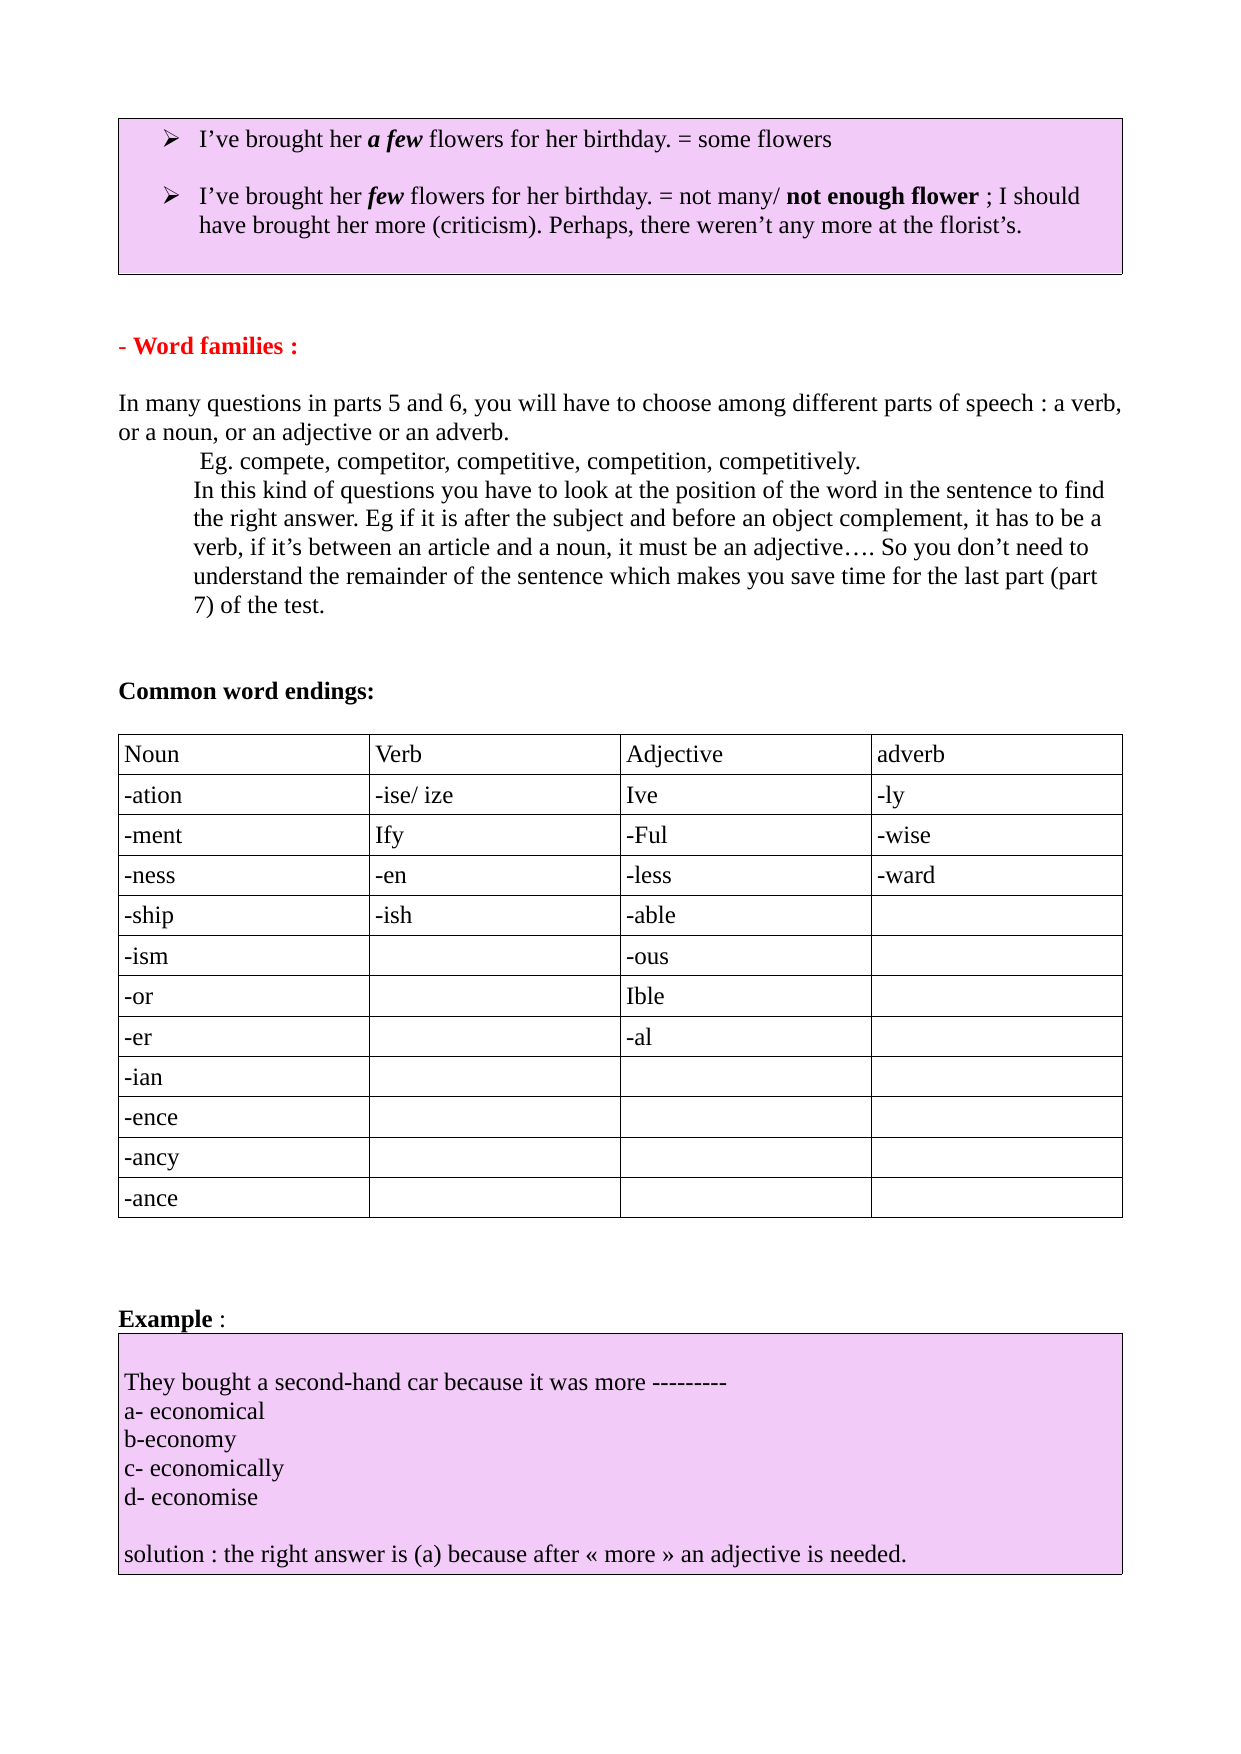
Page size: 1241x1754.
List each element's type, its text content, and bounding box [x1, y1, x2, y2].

table_cell -ward [872, 856, 1122, 895]
list In this kind of questions you have to look at the position of the word in the sentence to find the right answer. Eg if it is after the subject and before an object complement, it has to be a verb, if it’s between an article and a noun, it must be an adjective…. So you don’t need to understand the remainder of the sentence which makes you save time for the last part (part 7) of the test. [156, 475, 1122, 618]
text Example : [118, 1304, 1122, 1332]
table_cell [370, 1057, 620, 1096]
table_cell [872, 1178, 1122, 1217]
table_cell [872, 936, 1122, 975]
table_cell Ive [621, 775, 871, 814]
table_cell [621, 1057, 871, 1096]
table_header adverb [872, 735, 1122, 774]
text Common word endings: [118, 676, 1122, 705]
table_header She paid little attention to the matter = almost not (not enough) ; she sould have paid more attention She paid a little attention to the matter. = somme attention (without any criticism or feeling that the time is not enough like the previous sentence) There’s little food in the fridge. = almost no food ; so you have to do the shopping. I’ve brought her a few flowers for her birthday. = some flowers I’ve brought her few flowers for her birthday. = not many/ not enough flower ; I should have brought her more (criticism). Perhaps, there weren’t any more at the florist’s. [119, 119, 1122, 273]
table_cell -ence [119, 1097, 369, 1137]
table_cell [370, 936, 620, 975]
table_cell [370, 1178, 620, 1217]
table_header Verb [370, 735, 620, 774]
table_cell [370, 1138, 620, 1177]
table_cell -ance [119, 1178, 369, 1217]
table_cell -ancy [119, 1138, 369, 1177]
table_cell [370, 1097, 620, 1137]
text In many questions in parts 5 and 6, you will have to choose among different parts of speech : a verb, or a noun, or an adjective or an adverb. [118, 388, 1122, 446]
table_cell -er [119, 1017, 369, 1056]
table_cell -ment [119, 815, 369, 854]
table_cell [872, 896, 1122, 935]
table_cell Ify [370, 815, 620, 854]
table_cell -ise/ ize [370, 775, 620, 814]
table_header Noun [119, 735, 369, 774]
table_cell [370, 976, 620, 1016]
table_cell -ation [119, 775, 369, 814]
table_cell -ly [872, 775, 1122, 814]
table_cell -ous [621, 936, 871, 975]
table_cell [872, 1017, 1122, 1056]
table_cell -ian [119, 1057, 369, 1096]
table_cell [872, 1138, 1122, 1177]
table_cell [872, 1097, 1122, 1137]
table_cell -al [621, 1017, 871, 1056]
table_cell -less [621, 856, 871, 895]
table_cell -en [370, 856, 620, 895]
table_cell Ible [621, 976, 871, 1016]
table_cell -ish [370, 896, 620, 935]
table_cell [370, 1017, 620, 1056]
table_cell [621, 1178, 871, 1217]
table_cell -or [119, 976, 369, 1016]
table_cell -ship [119, 896, 369, 935]
table_cell -able [621, 896, 871, 935]
table_cell -Ful [621, 815, 871, 854]
table_cell [872, 1057, 1122, 1096]
table_header They bought a second-hand car because it was more --------- a- economical b-economy c- economically d- economise solution : the right answer is (a) because after « more » an adjective is needed. [119, 1334, 1122, 1574]
table_cell [872, 976, 1122, 1016]
table_cell -ism [119, 936, 369, 975]
table_header Adjective [621, 735, 871, 774]
text - Word families : [118, 331, 1122, 360]
table_cell [621, 1097, 871, 1137]
table_cell -ness [119, 856, 369, 895]
list Eg. compete, competitor, competitive, competition, competitively. [156, 446, 1122, 475]
table_cell -wise [872, 815, 1122, 854]
table_cell [621, 1138, 871, 1177]
